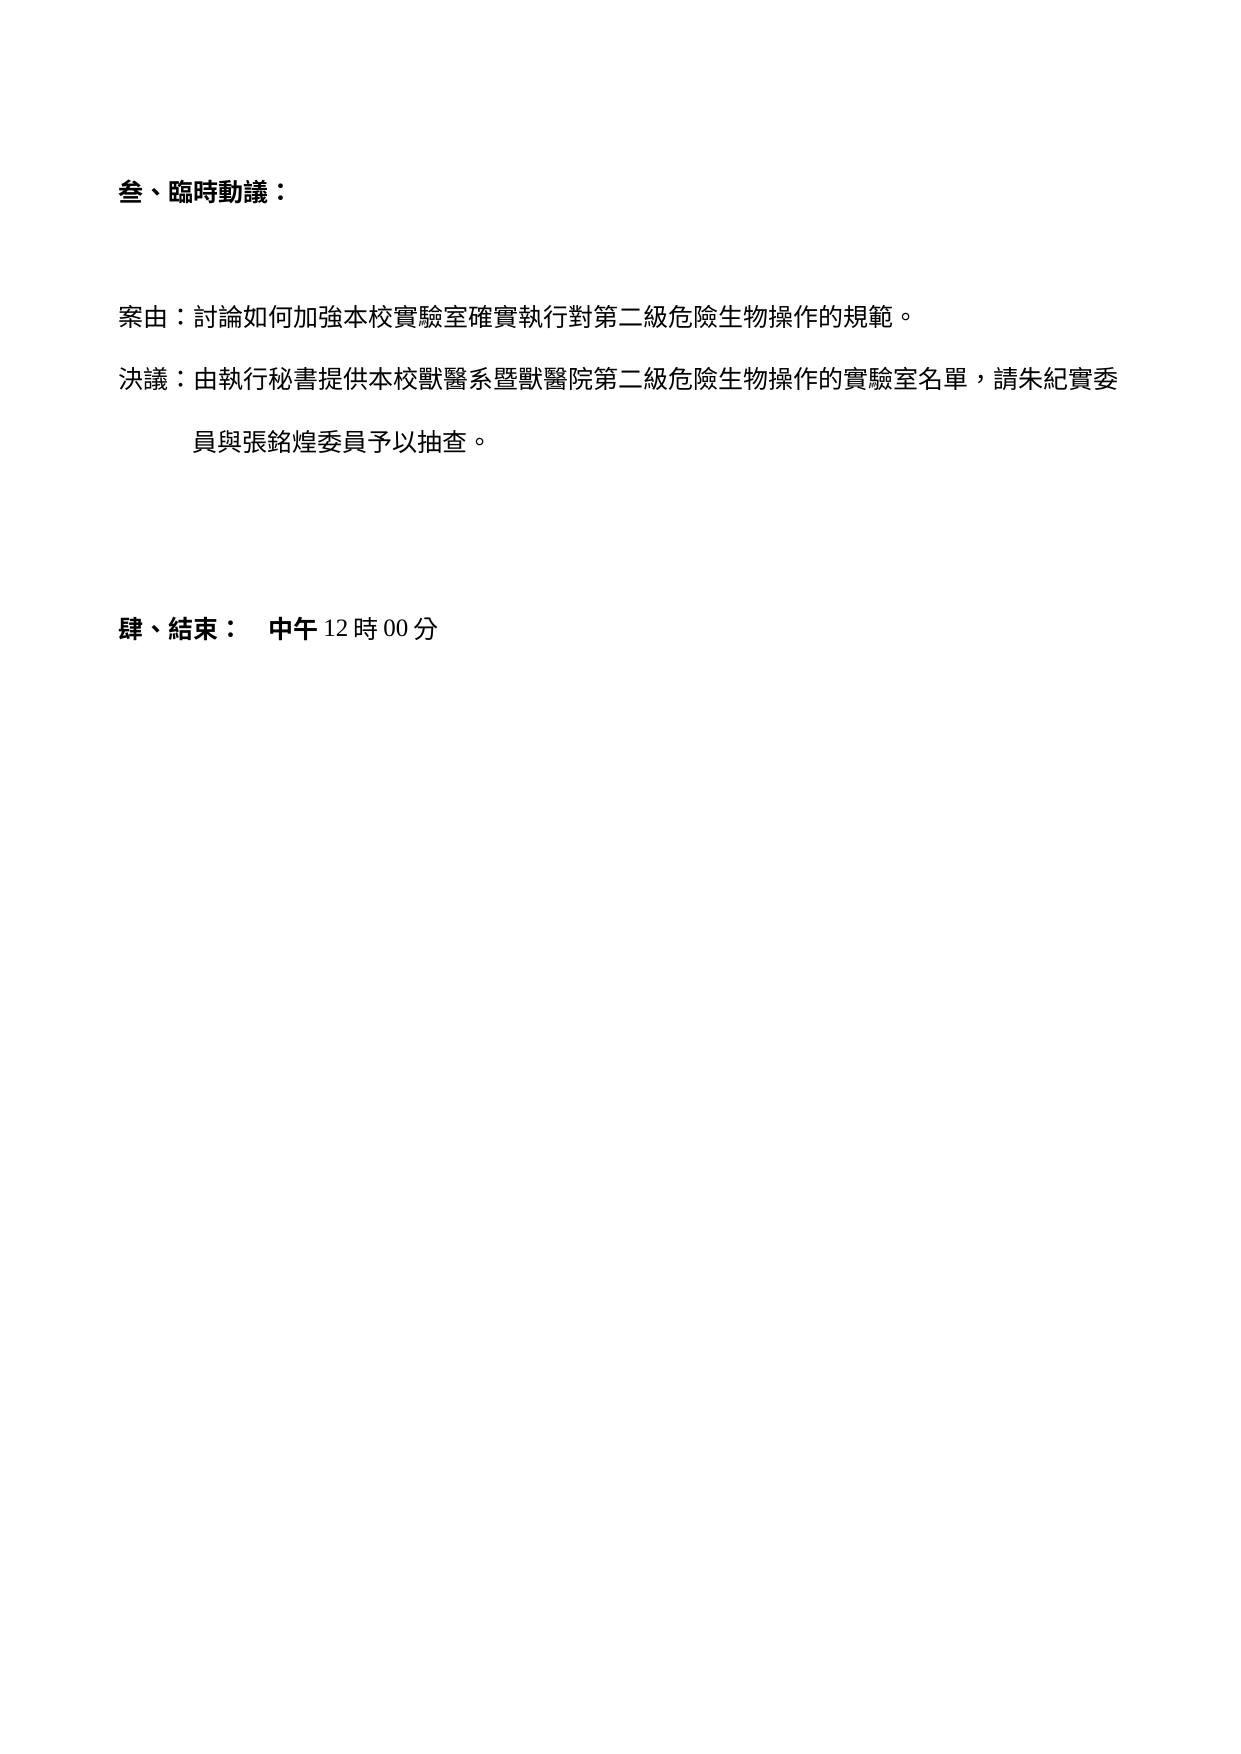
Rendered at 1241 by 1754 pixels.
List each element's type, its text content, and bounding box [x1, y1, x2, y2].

text 決議：由執行秘書提供本校獸醫系暨獸醫院第二級危險生物操作的實驗室名單，請朱紀實委員與張銘煌委員予以抽查。 [118, 336, 1122, 461]
text 叁、臨時動議： [118, 148, 1122, 211]
text 肆、結束： 中午12時00分 [118, 586, 1122, 648]
text 案由：討論如何加強本校實驗室確實執行對第二級危險生物操作的規範。 [118, 273, 1122, 336]
